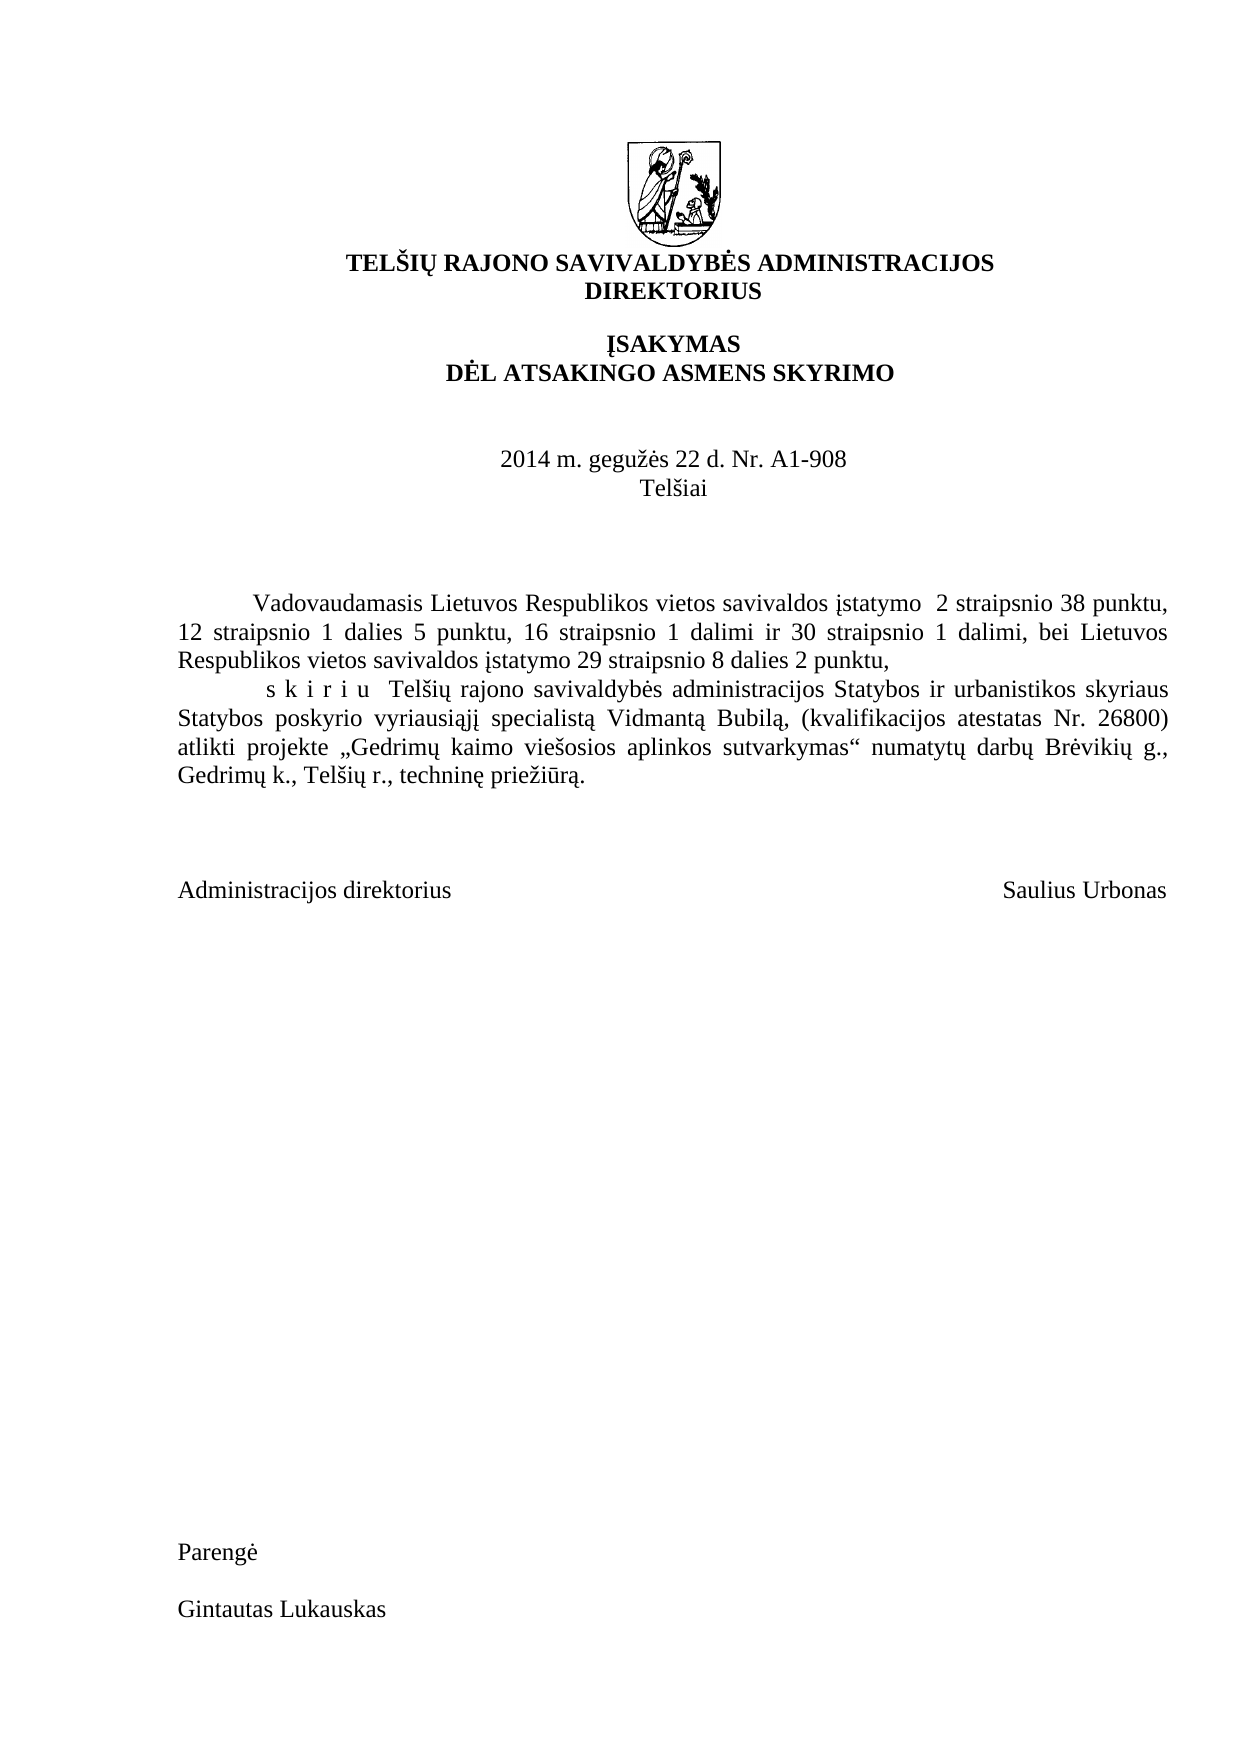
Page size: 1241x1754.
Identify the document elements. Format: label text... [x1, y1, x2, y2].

text Vadovaudamasis Lietuvos Respublikos vietos savivaldos įstatymo 2 straipsnio 38 punktu, 12 straipsnio 1 dalies 5 punktu, 16 straipsnio 1 dalimi ir 30 straipsnio 1 dalimi, bei Lietuvos Respublikos vietos savivaldos įstatymo 29 straipsnio 8 dalies 2 punktu, [177, 588, 1169, 674]
table_cell ĮSAKYMAS [186, 329, 1161, 358]
table_cell [186, 387, 1161, 444]
text Parengė [177, 1537, 1169, 1566]
table_cell 2014 m. gegužės 22 d. Nr. A1-908 [186, 444, 1161, 473]
text s k i r i u Telšių rajono savivaldybės administracijos Statybos ir urbanistikos skyriaus Statybos poskyrio vyriausiąjį specialistą Vidmantą Bubilą, (kvalifikacijos atestatas Nr. 26800) atlikti projekte „Gedrimų kaimo viešosios aplinkos sutvarkymas“ numatytų darbų Brėvikių g., Gedrimų k., Telšių r., techninę priežiūrą. [177, 674, 1169, 789]
text Gintautas Lukauskas [177, 1594, 1169, 1623]
text Administracijos direktorius Saulius Urbonas [177, 876, 1169, 904]
table_header TELŠIŲ RAJONO SAVIVALDYBĖS ADMINISTRACIJOS DIREKTORIUS [186, 30, 1161, 329]
table_cell DĖL atsakingo asmens skyrimo [186, 358, 1161, 387]
table_cell Telšiai [186, 473, 1161, 559]
